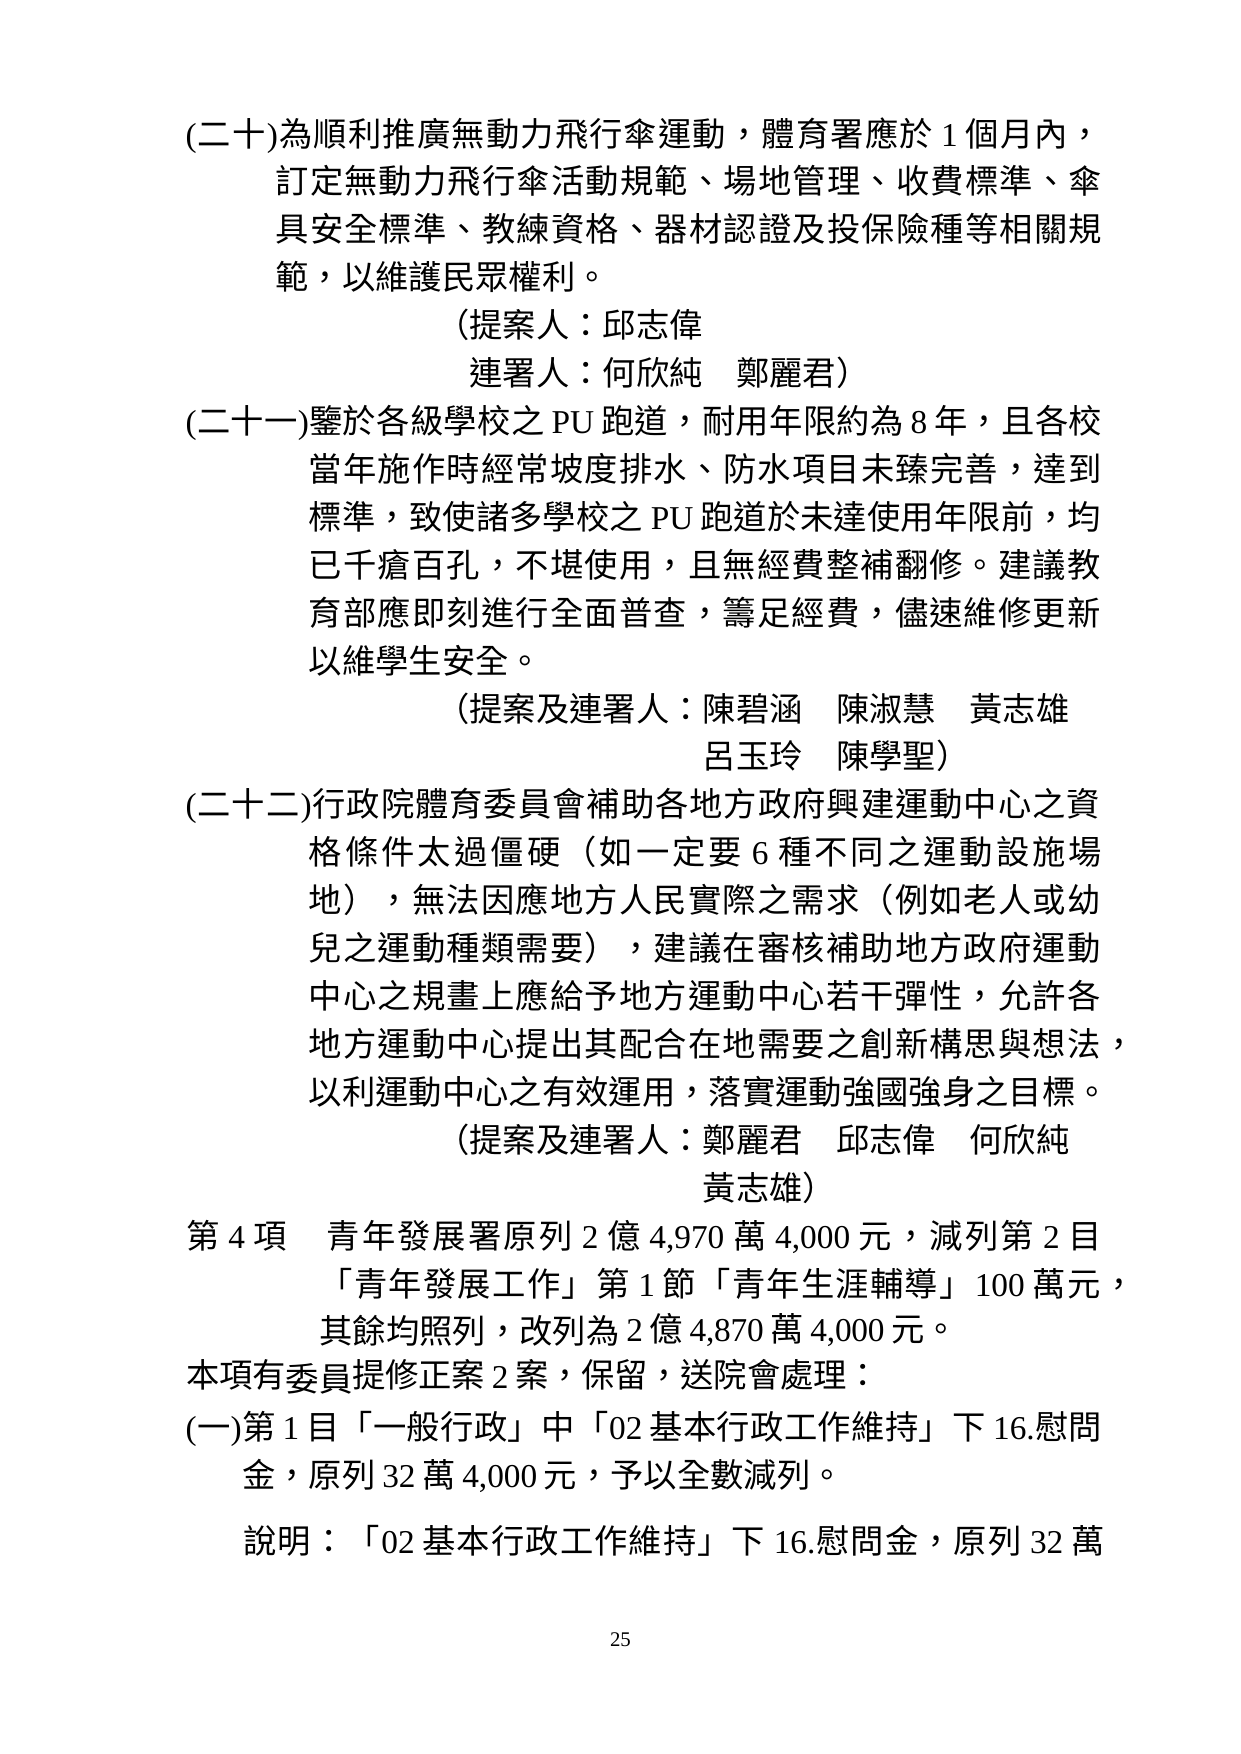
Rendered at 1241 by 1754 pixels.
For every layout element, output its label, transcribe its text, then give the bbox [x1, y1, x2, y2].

text 本項有委員提修正案2案，保留，送院會處理： [186, 1353, 1102, 1401]
text 連署人：何欣純 鄭麗君） [136, 347, 1104, 395]
text (二十)為順利推廣無動力飛行傘運動，體育署應於1個月內，訂定無動力飛行傘活動規範、場地管理、收費標準、傘具安全標準、教練資格、器材認證及投保險種等相關規範，以維護民眾權利。 [185, 108, 1102, 299]
text 第4項 青年發展署原列2億4,970萬4,000元，減列第2目「青年發展工作」第1節「青年生涯輔導」100萬元，其餘均照列，改列為2億4,870萬4,000元。 [186, 1210, 1102, 1353]
text (一)第1目「一般行政」中「02基本行政工作維持」下16.慰問金，原列32萬4,000元，予以全數減列。 [185, 1401, 1102, 1497]
text (二十一)鑒於各級學校之PU跑道，耐用年限約為8年，且各校當年施作時經常坡度排水、防水項目未臻完善，達到標準，致使諸多學校之PU跑道於未達使用年限前，均已千瘡百孔，不堪使用，且無經費整補翻修。建議教育部應即刻進行全面普查，籌足經費，儘速維修更新以維學生安全。 [185, 395, 1102, 683]
text 呂玉玲 陳學聖） [136, 731, 1104, 778]
text 黃志雄） [136, 1162, 1104, 1210]
text （提案人：邱志偉 [436, 299, 1104, 347]
text 說明：「02基本行政工作維持」下16.慰問金，原列32萬 [243, 1497, 1104, 1560]
text (二十二)行政院體育委員會補助各地方政府興建運動中心之資格條件太過僵硬（如一定要6種不同之運動設施場地），無法因應地方人民實際之需求（例如老人或幼兒之運動種類需要），建議在審核補助地方政府運動中心之規畫上應給予地方運動中心若干彈性，允許各地方運動中心提出其配合在地需要之創新構思與想法，以利運動中心之有效運用，落實運動強國強身之目標。 [185, 778, 1102, 1114]
text （提案及連署人：陳碧涵 陳淑慧 黃志雄 [436, 683, 1104, 731]
text （提案及連署人：鄭麗君 邱志偉 何欣純 [436, 1114, 1104, 1162]
